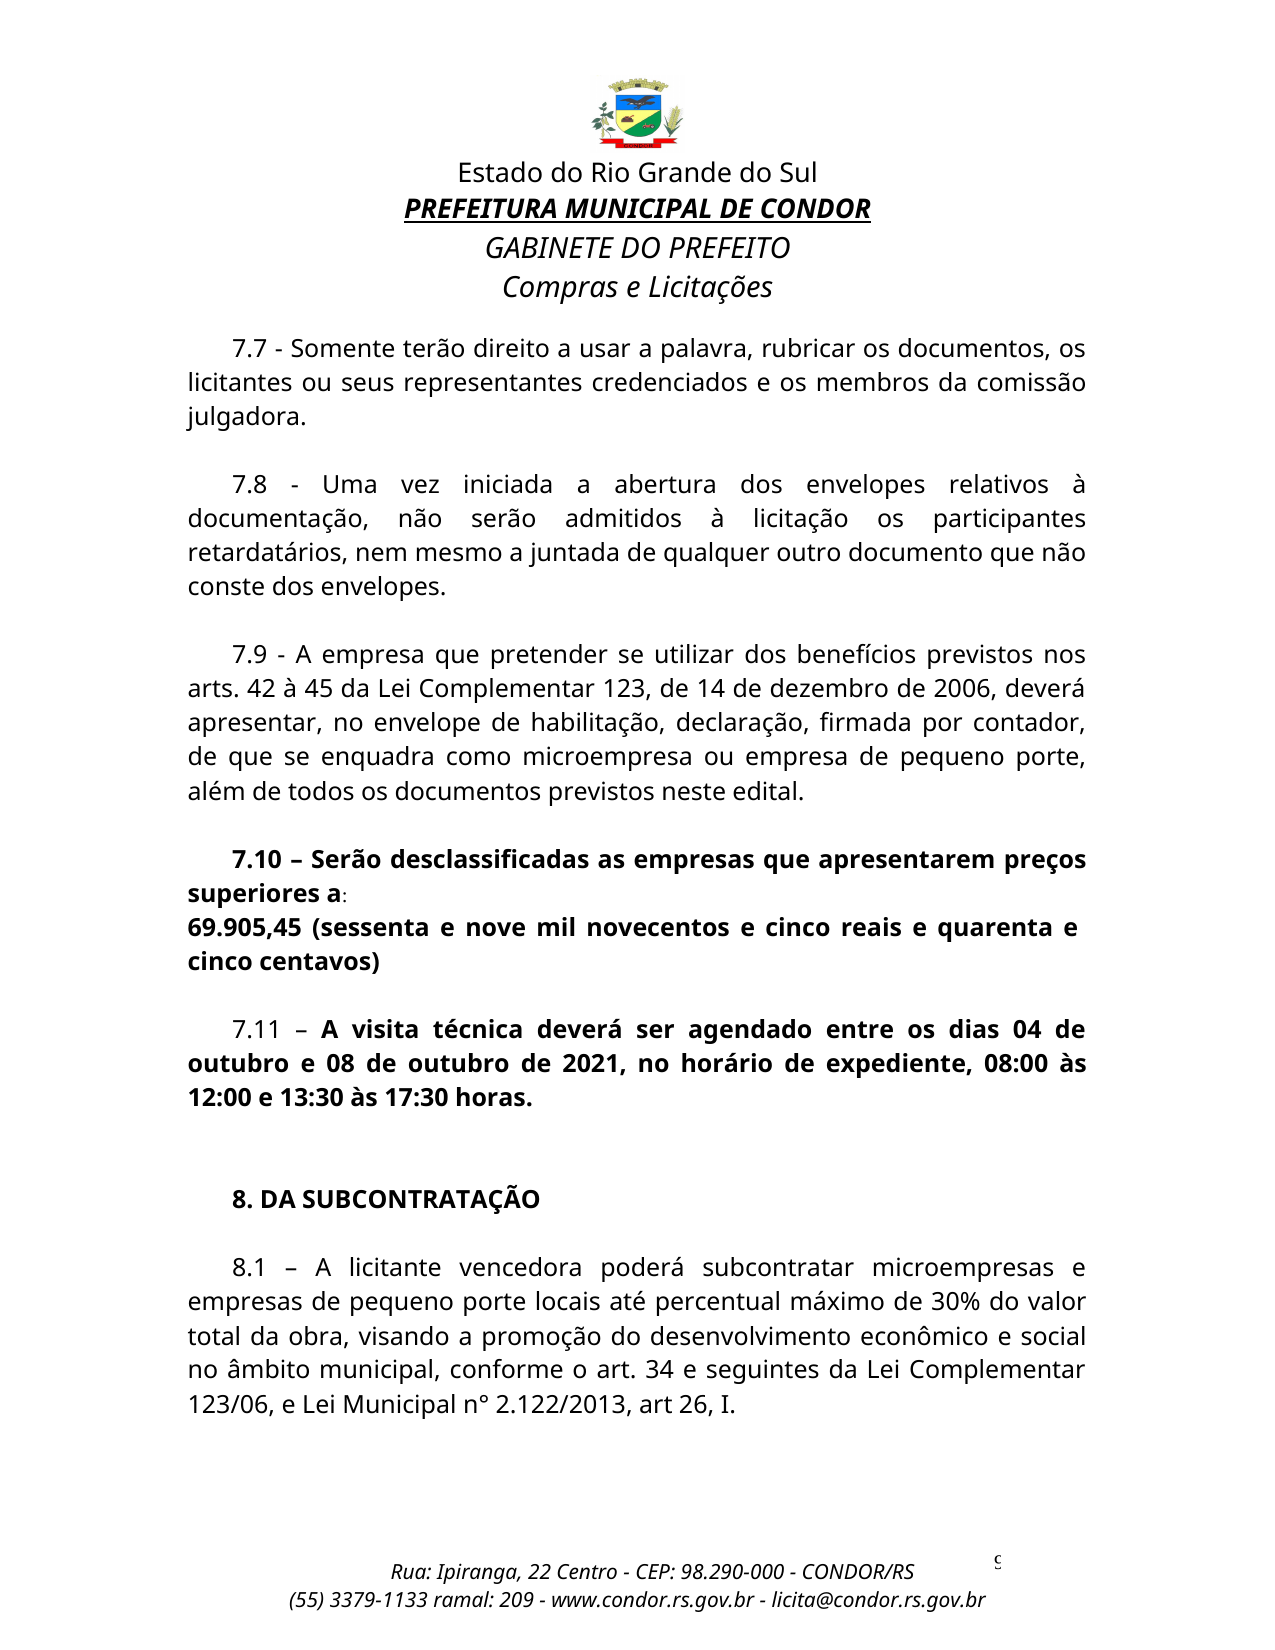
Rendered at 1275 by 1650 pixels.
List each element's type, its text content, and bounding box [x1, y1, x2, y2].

text 7.8 - Uma vez iniciada a abertura dos envelopes relativos à documentação, não serão admitidos à licitação os participantes retardatários, nem mesmo a juntada de qualquer outro documento que não conste dos envelopes. [187, 467, 1087, 603]
text 7.7 - Somente terão direito a usar a palavra, rubricar os documentos, os licitantes ou seus representantes credenciados e os membros da comissão julgadora. [187, 330, 1087, 432]
text 8.1 – A licitante vencedora poderá subcontratar microempresas e empresas de pequeno porte locais até percentual máximo de 30% do valor total da obra, visando a promoção do desenvolvimento econômico e social no âmbito municipal, conforme o art. 34 e seguintes da Lei Complementar 123/06, e Lei Municipal n° 2.122/2013, art 26, I. [187, 1250, 1087, 1420]
text 7.9 - A empresa que pretender se utilizar dos benefícios previstos nos arts. 42 à 45 da Lei Complementar 123, de 14 de dezembro de 2006, deverá apresentar, no envelope de habilitação, declaração, firmada por contador, de que se enquadra como microempresa ou empresa de pequeno porte, além de todos os documentos previstos neste edital. [187, 637, 1087, 807]
text 7.10 – Serão desclassificadas as empresas que apresentarem preços superiores a: [187, 841, 1087, 909]
text 7.11 – A visita técnica deverá ser agendado entre os dias 04 de outubro e 08 de outubro de 2021, no horário de expediente, 08:00 às 12:00 e 13:30 às 17:30 horas. [187, 1012, 1087, 1114]
text 8. DA SUBCONTRATAÇÃO [187, 1182, 1087, 1216]
table_header 69.905,45 (sessenta e nove mil novecentos e cinco reais e quarenta e cinco centavos) [176, 909, 1091, 977]
picture [590, 75, 685, 153]
